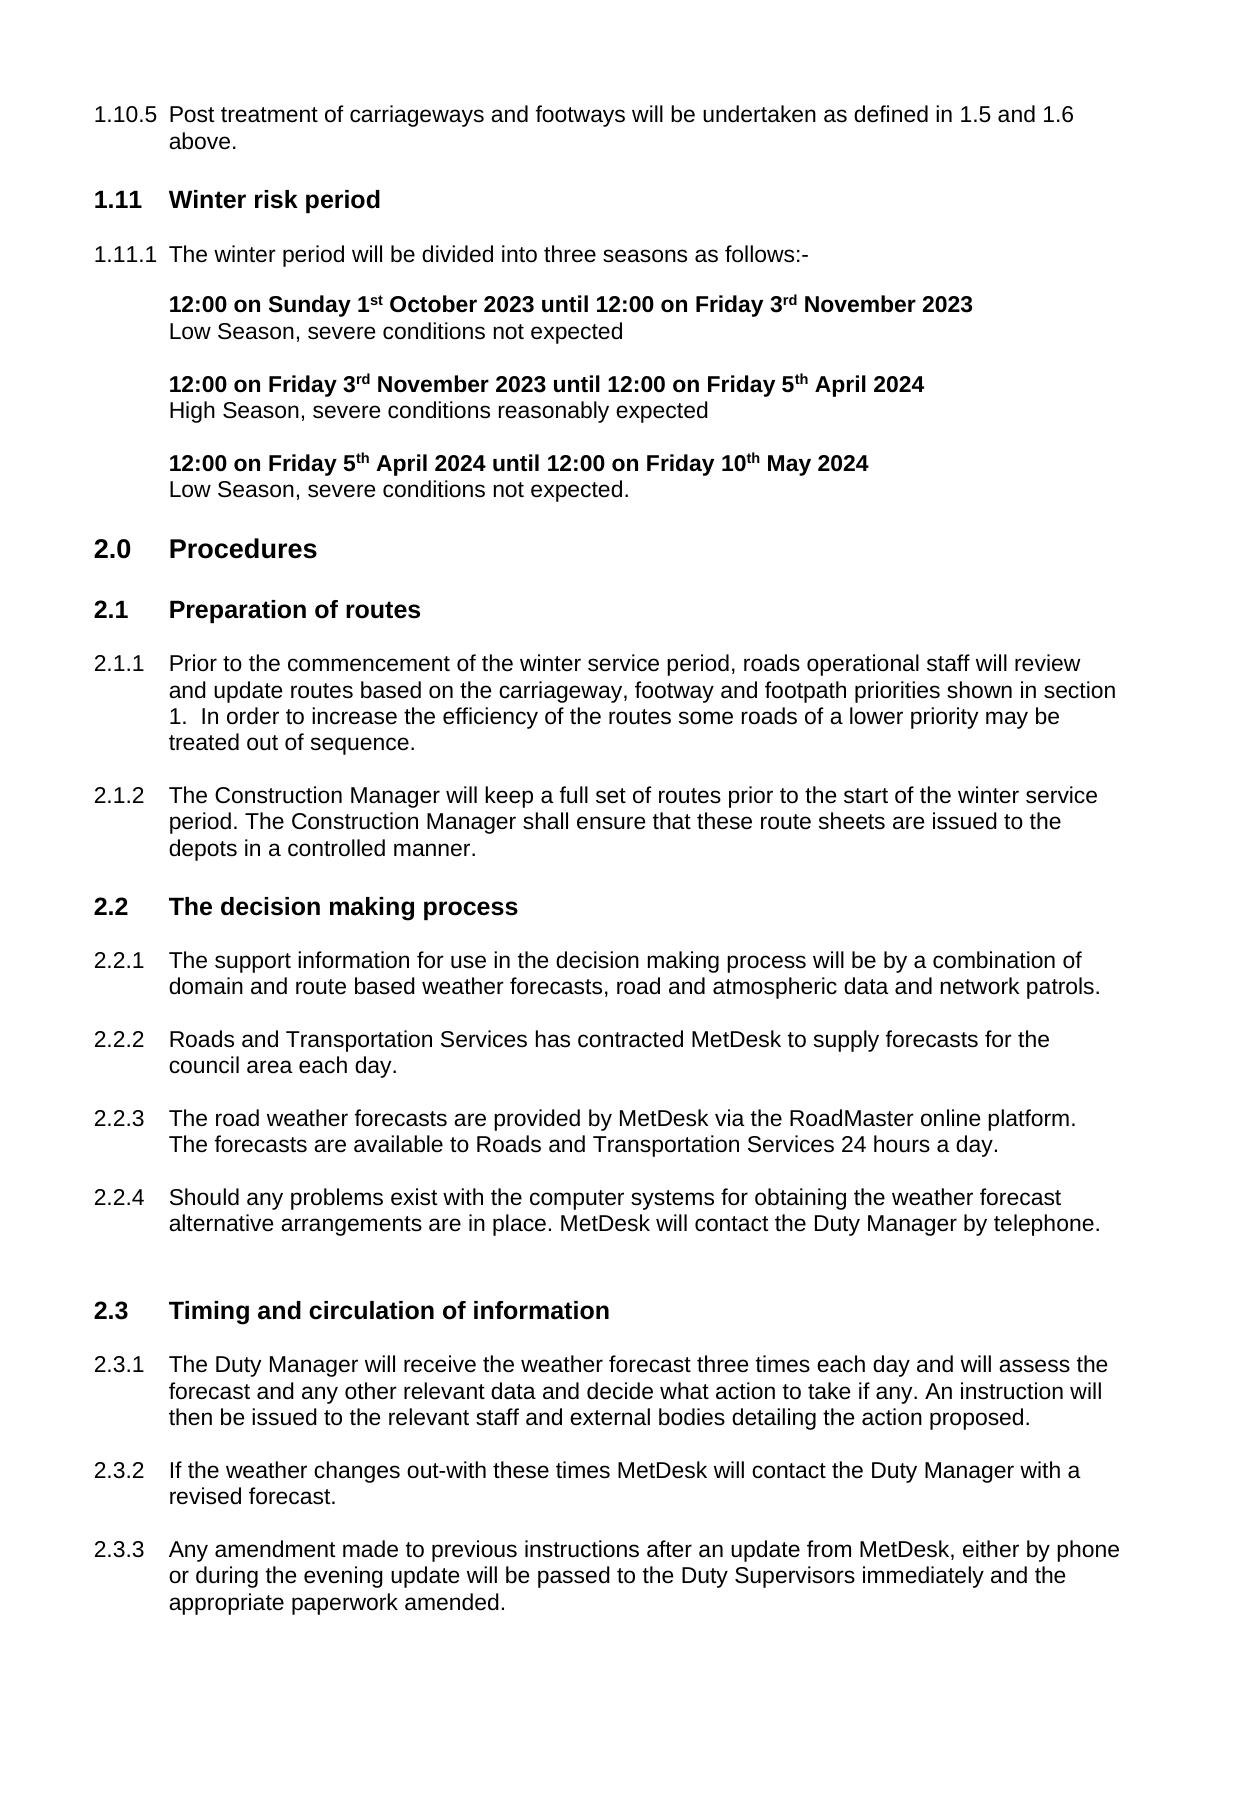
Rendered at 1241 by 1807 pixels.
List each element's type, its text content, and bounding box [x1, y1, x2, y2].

text 2.2.3 The road weather forecasts are provided by MetDesk via the RoadMaster online platform. The forecasts are available to Roads and Transportation Services 24 hours a day. [93, 1105, 1121, 1158]
list 12:00 on Friday 3rd November 2023 until 12:00 on Friday 5th April 2024 [93, 371, 1121, 397]
list 12:00 on Friday 5th April 2024 until 12:00 on Friday 10th May 2024 [93, 449, 1121, 476]
text 1.10.5 Post treatment of carriageways and footways will be undertaken as defined in 1.5 and 1.6 above. [93, 101, 1121, 154]
text 2.2.1 The support information for use in the decision making process will be by a combination of domain and route based weather forecasts, road and atmospheric data and network patrols. [93, 947, 1121, 999]
text 2.2.2 Roads and Transportation Services has contracted MetDesk to supply forecasts for the council area each day. [93, 1026, 1121, 1079]
text 2.3.3 Any amendment made to previous instructions after an update from MetDesk, either by phone or during the evening update will be passed to the Duty Supervisors immediately and the appropriate paperwork amended. [93, 1536, 1121, 1615]
list High Season, severe conditions reasonably expected [93, 397, 1121, 423]
list 12:00 on Sunday 1st October 2023 until 12:00 on Friday 3rd November 2023 [93, 291, 1121, 318]
text 2.1.2 The Construction Manager will keep a full set of routes prior to the start of the winter service period. The Construction Manager shall ensure that these route sheets are issued to the depots in a controlled manner. [93, 782, 1121, 861]
text 1.11.1 The winter period will be divided into three seasons as follows:- [93, 240, 1121, 267]
text 2.3.1 The Duty Manager will receive the weather forecast three times each day and will assess the forecast and any other relevant data and decide what action to take if any. An instruction will then be issued to the relevant staff and external bodies detailing the action proposed. [93, 1351, 1121, 1430]
subtitle 2.2 The decision making process [93, 892, 1121, 920]
text 2.2.4 Should any problems exist with the computer systems for obtaining the weather forecast alternative arrangements are in place. MetDesk will contact the Duty Manager by telephone. [93, 1184, 1121, 1237]
subtitle 1.11 Winter risk period [93, 184, 1121, 213]
subtitle 2.1 Preparation of routes [93, 595, 1121, 624]
list Low Season, severe conditions not expected [93, 318, 1121, 344]
subtitle 2.3 Timing and circulation of information [93, 1296, 1121, 1325]
list Low Season, severe conditions not expected. [93, 476, 1121, 502]
text 2.1.1 Prior to the commencement of the winter service period, roads operational staff will review and update routes based on the carriageway, footway and footpath priorities shown in section 1. In order to increase the efficiency of the routes some roads of a lower priority may be treated out of sequence. [93, 650, 1121, 756]
text 2.3.2 If the weather changes out-with these times MetDesk will contact the Duty Manager with a revised forecast. [93, 1457, 1121, 1509]
subtitle 2.0 Procedures [93, 533, 1121, 564]
